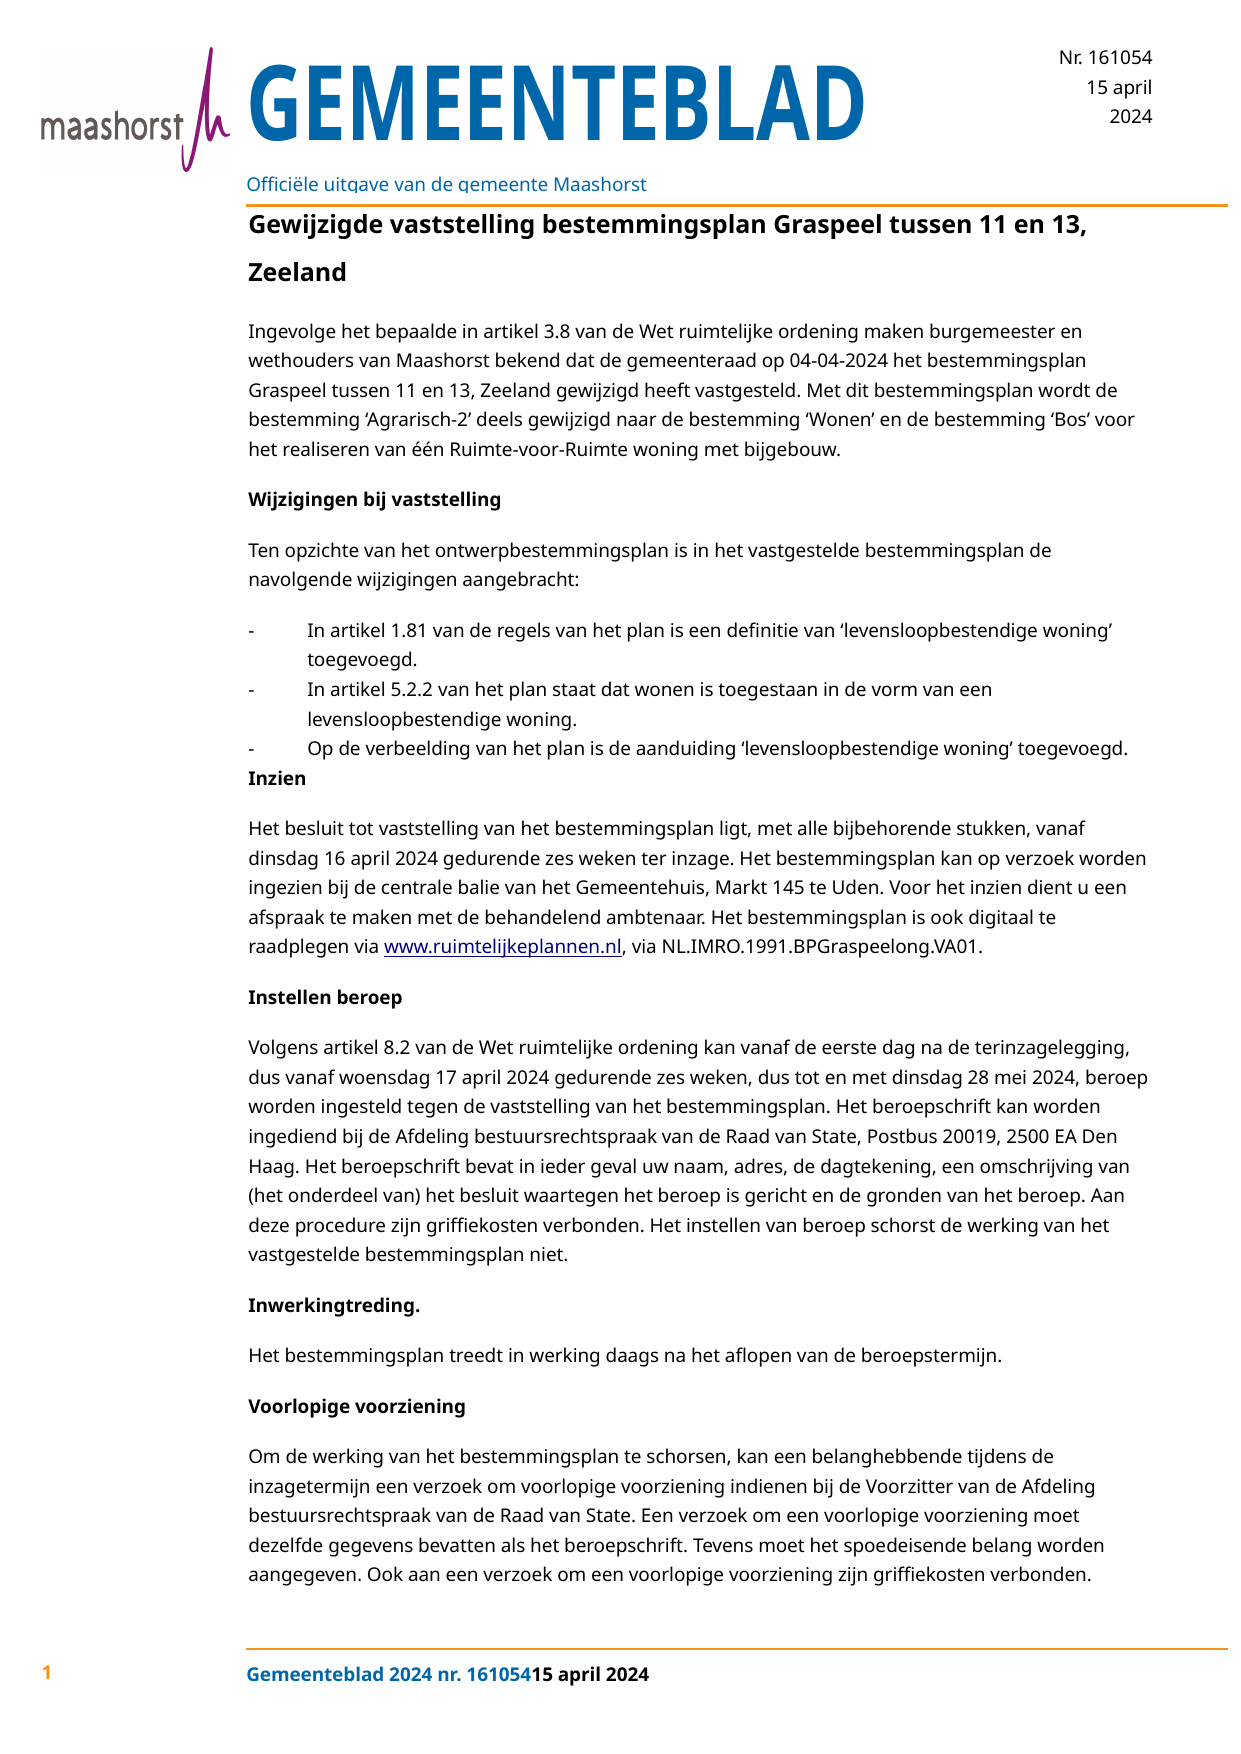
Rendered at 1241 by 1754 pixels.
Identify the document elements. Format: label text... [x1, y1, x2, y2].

text Voorlopige voorziening [248, 1393, 1152, 1419]
text Ten opzichte van het ontwerpbestemmingsplan is in het vastgestelde bestemmingsplan de navolgende wijzigingen aangebracht: [248, 537, 1152, 592]
list In artikel 1.81 van de regels van het plan is een definitie van ‘levensloopbestendige woning’ toegevoegd. [248, 617, 1152, 672]
text Volgens artikel 8.2 van de Wet ruimtelijke ordening kan vanaf de eerste dag na de terinzagelegging, dus vanaf woensdag 17 april 2024 gedurende zes weken, dus tot en met dinsdag 28 mei 2024, beroep worden ingesteld tegen de vaststelling van het bestemmingsplan. Het beroepschrift kan worden ingediend bij de Afdeling bestuursrechtspraak van de Raad van State, Postbus 20019, 2500 EA Den Haag. Het beroepschrift bevat in ieder geval uw naam, adres, de dagtekening, een omschrijving van (het onderdeel van) het besluit waartegen het beroep is gericht en de gronden van het beroep. Aan deze procedure zijn griffiekosten verbonden. Het instellen van beroep schorst de werking van het vastgestelde bestemmingsplan niet. [248, 1034, 1152, 1267]
text Wijzigingen bij vaststelling [248, 487, 1152, 512]
text Het besluit tot vaststelling van het bestemmingsplan ligt, met alle bijbehorende stukken, vanaf dinsdag 16 april 2024 gedurende zes weken ter inzage. Het bestemmingsplan kan op verzoek worden ingezien bij de centrale balie van het Gemeentehuis, Markt 145 te Uden. Voor het inzien dient u een afspraak te maken met de behandelend ambtenaar. Het bestemmingsplan is ook digitaal te raadplegen via www.ruimtelijkeplannen.nl, via NL.IMRO.1991.BPGraspeelong.VA01. [248, 815, 1152, 959]
text Ingevolge het bepaalde in artikel 3.8 van de Wet ruimtelijke ordening maken burgemeester en wethouders van Maashorst bekend dat de gemeenteraad op 04-04-2024 het bestemmingsplan Graspeel tussen 11 en 13, Zeeland gewijzigd heeft vastgesteld. Met dit bestemmingsplan wordt de bestemming ‘Agrarisch-2’ deels gewijzigd naar de bestemming ‘Wonen’ en de bestemming ‘Bos’ voor het realiseren van één Ruimte-voor-Ruimte woning met bijgebouw. [248, 318, 1152, 462]
text Inwerkingtreding. [248, 1292, 1152, 1318]
text Het bestemmingsplan treedt in werking daags na het aflopen van de beroepstermijn. [248, 1342, 1152, 1368]
text Inzien [248, 765, 1152, 791]
text Instellen beroep [248, 984, 1152, 1010]
list In artikel 5.2.2 van het plan staat dat wonen is toegestaan in de vorm van een levensloopbestendige woning. [248, 676, 1152, 732]
text Om de werking van het bestemmingsplan te schorsen, kan een belanghebbende tijdens de inzagetermijn een verzoek om voorlopige voorziening indienen bij de Voorzitter van de Afdeling bestuursrechtspraak van de Raad van State. Een verzoek om een voorlopige voorziening moet dezelfde gegevens bevatten als het beroepschrift. Tevens moet het spoedeisende belang worden aangegeven. Ook aan een verzoek om een voorlopige voorziening zijn griffiekosten verbonden. [248, 1443, 1152, 1587]
list Op de verbeelding van het plan is de aanduiding ‘levensloopbestendige woning’ toegevoegd. [248, 735, 1152, 761]
text Gewijzigde vaststelling bestemmingsplan Graspeel tussen 11 en 13, Zeeland [248, 207, 1152, 288]
picture [41, 47, 231, 172]
